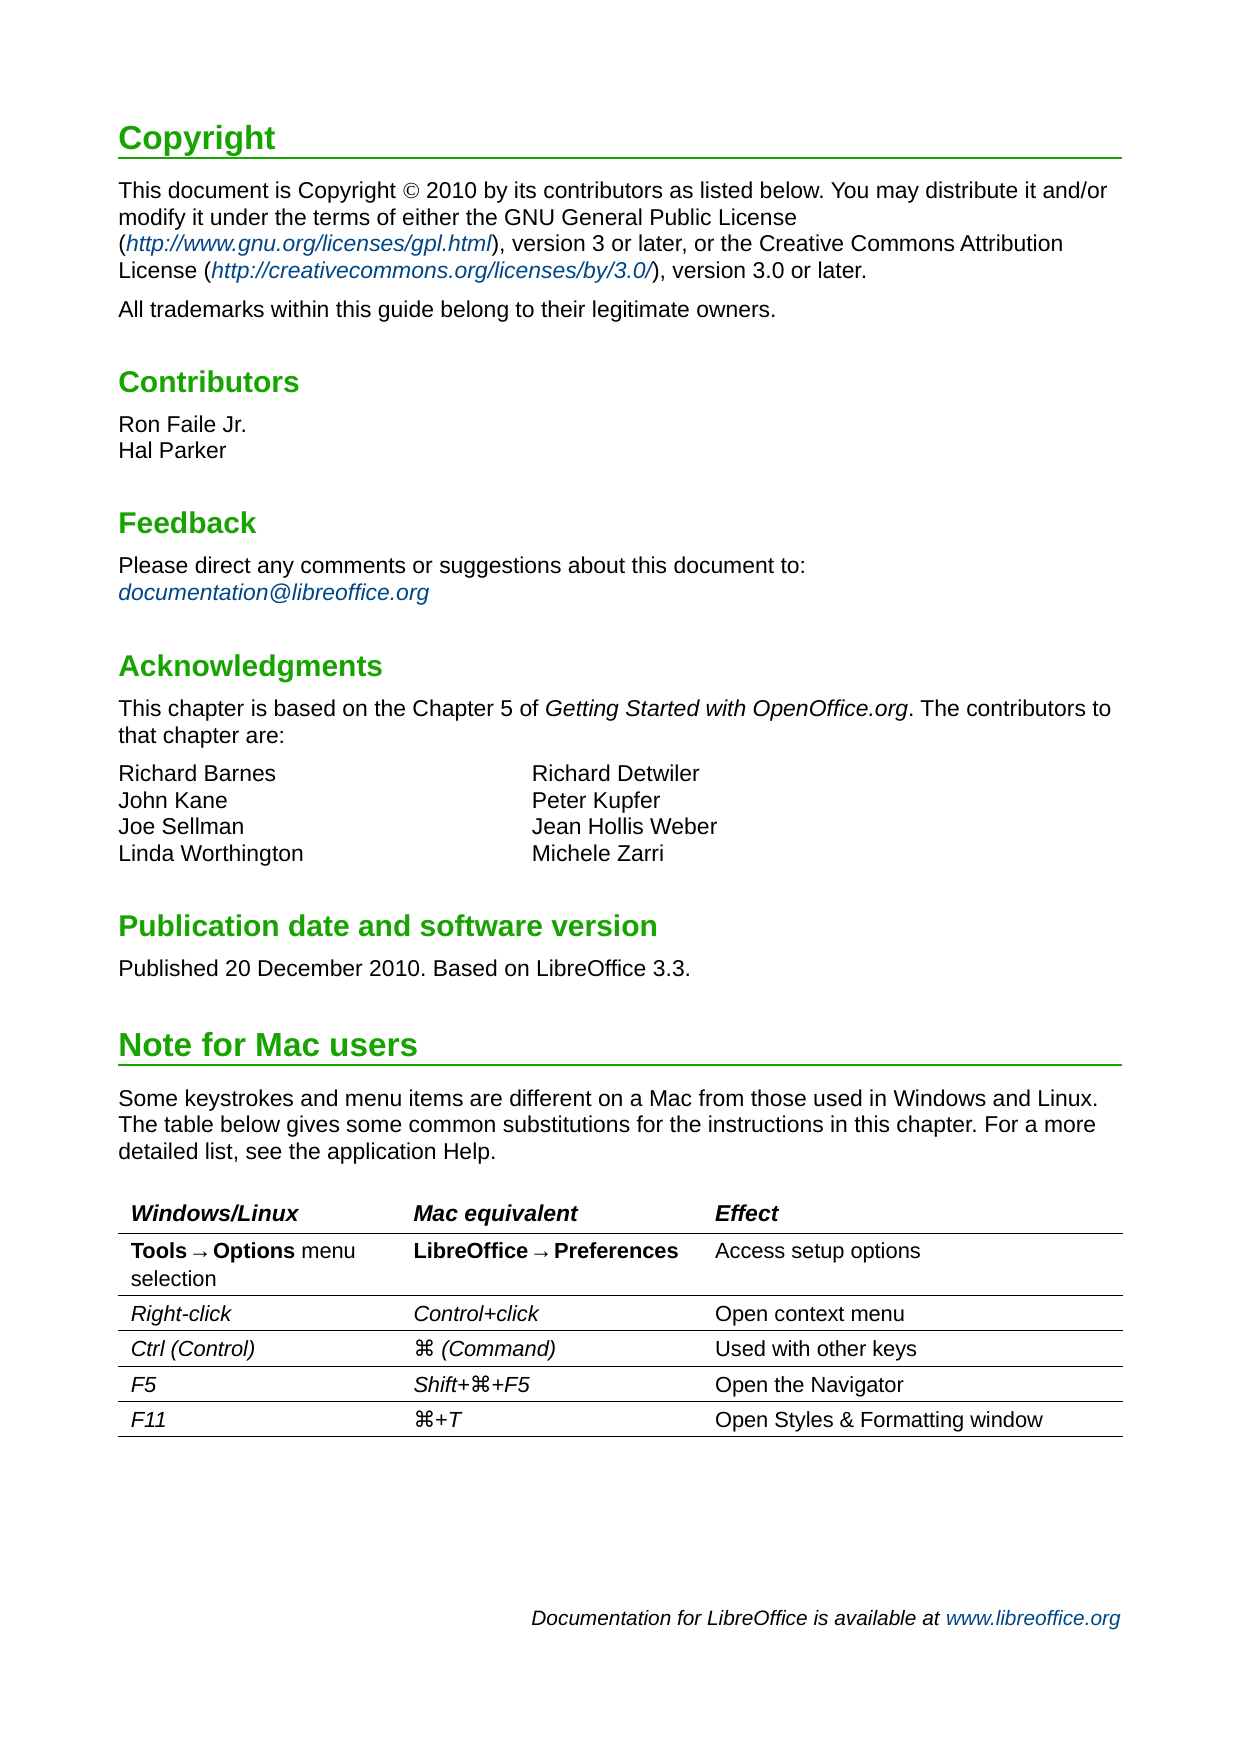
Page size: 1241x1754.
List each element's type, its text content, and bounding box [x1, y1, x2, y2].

subtitle Copyright [118, 118, 1122, 157]
table_cell Tools → Options menu selection [118, 1234, 401, 1295]
table_cell Shift+z+F5 [401, 1367, 702, 1401]
table_header Effect [703, 1194, 1122, 1232]
text Published 20 December 2010. Based on LibreOffice 3.3. [118, 955, 1122, 981]
text Acknowledgments [118, 648, 1122, 683]
table_cell Open Styles & Formatting window [703, 1402, 1122, 1436]
text Publication date and software version [118, 908, 1122, 942]
text Some keystrokes and menu items are different on a Mac from those used in Windows and Linux. The table below gives some common substitutions for the instructions in this chapter. For a more detailed list, see the application Help. [118, 1085, 1122, 1164]
table_header Mac equivalent [401, 1194, 702, 1232]
table_cell F11 [118, 1402, 401, 1436]
text Contributors [118, 364, 1122, 398]
text Please direct any comments or suggestions about this document to: documentation@libreoffice.org [118, 552, 1122, 606]
table_cell z+T [401, 1402, 702, 1436]
table_cell Access setup options [703, 1234, 1122, 1295]
text This document is Copyright © 2010 by its contributors as listed below. You may distribute it and/or modify it under the terms of either the GNU General Public License (http://www.gnu.org/licenses/gpl.html), version 3 or later, or the Creative Commons Attribution License (http://creativecommons.org/licenses/by/3.0/), version 3.0 or later. [118, 177, 1122, 283]
table_header Windows/Linux [118, 1194, 401, 1232]
text Feedback [118, 506, 1122, 540]
table_cell z (Command) [401, 1331, 702, 1366]
table_cell Right-click [118, 1296, 401, 1330]
table_cell Open the Navigator [703, 1367, 1122, 1401]
text All trademarks within this guide belong to their legitimate owners. [118, 296, 1122, 322]
subtitle Note for Mac users [118, 1026, 1122, 1064]
table_cell Ctrl (Control) [118, 1331, 401, 1366]
text This chapter is based on the Chapter 5 of Getting Started with OpenOffice.org. The contributors to that chapter are: [118, 695, 1122, 748]
table_cell F5 [118, 1367, 401, 1401]
table_cell LibreOffice → Preferences [401, 1234, 702, 1295]
text Richard Barnes Richard Detwiler John Kane Peter Kupfer Joe Sellman Jean Hollis Weber Linda Worthington Michele Zarri [118, 760, 1122, 866]
table_cell Used with other keys [703, 1331, 1122, 1366]
text Ron Faile Jr. Hal Parker [118, 411, 1122, 463]
table_cell Control+click [401, 1296, 702, 1330]
table_cell Open context menu [703, 1296, 1122, 1330]
